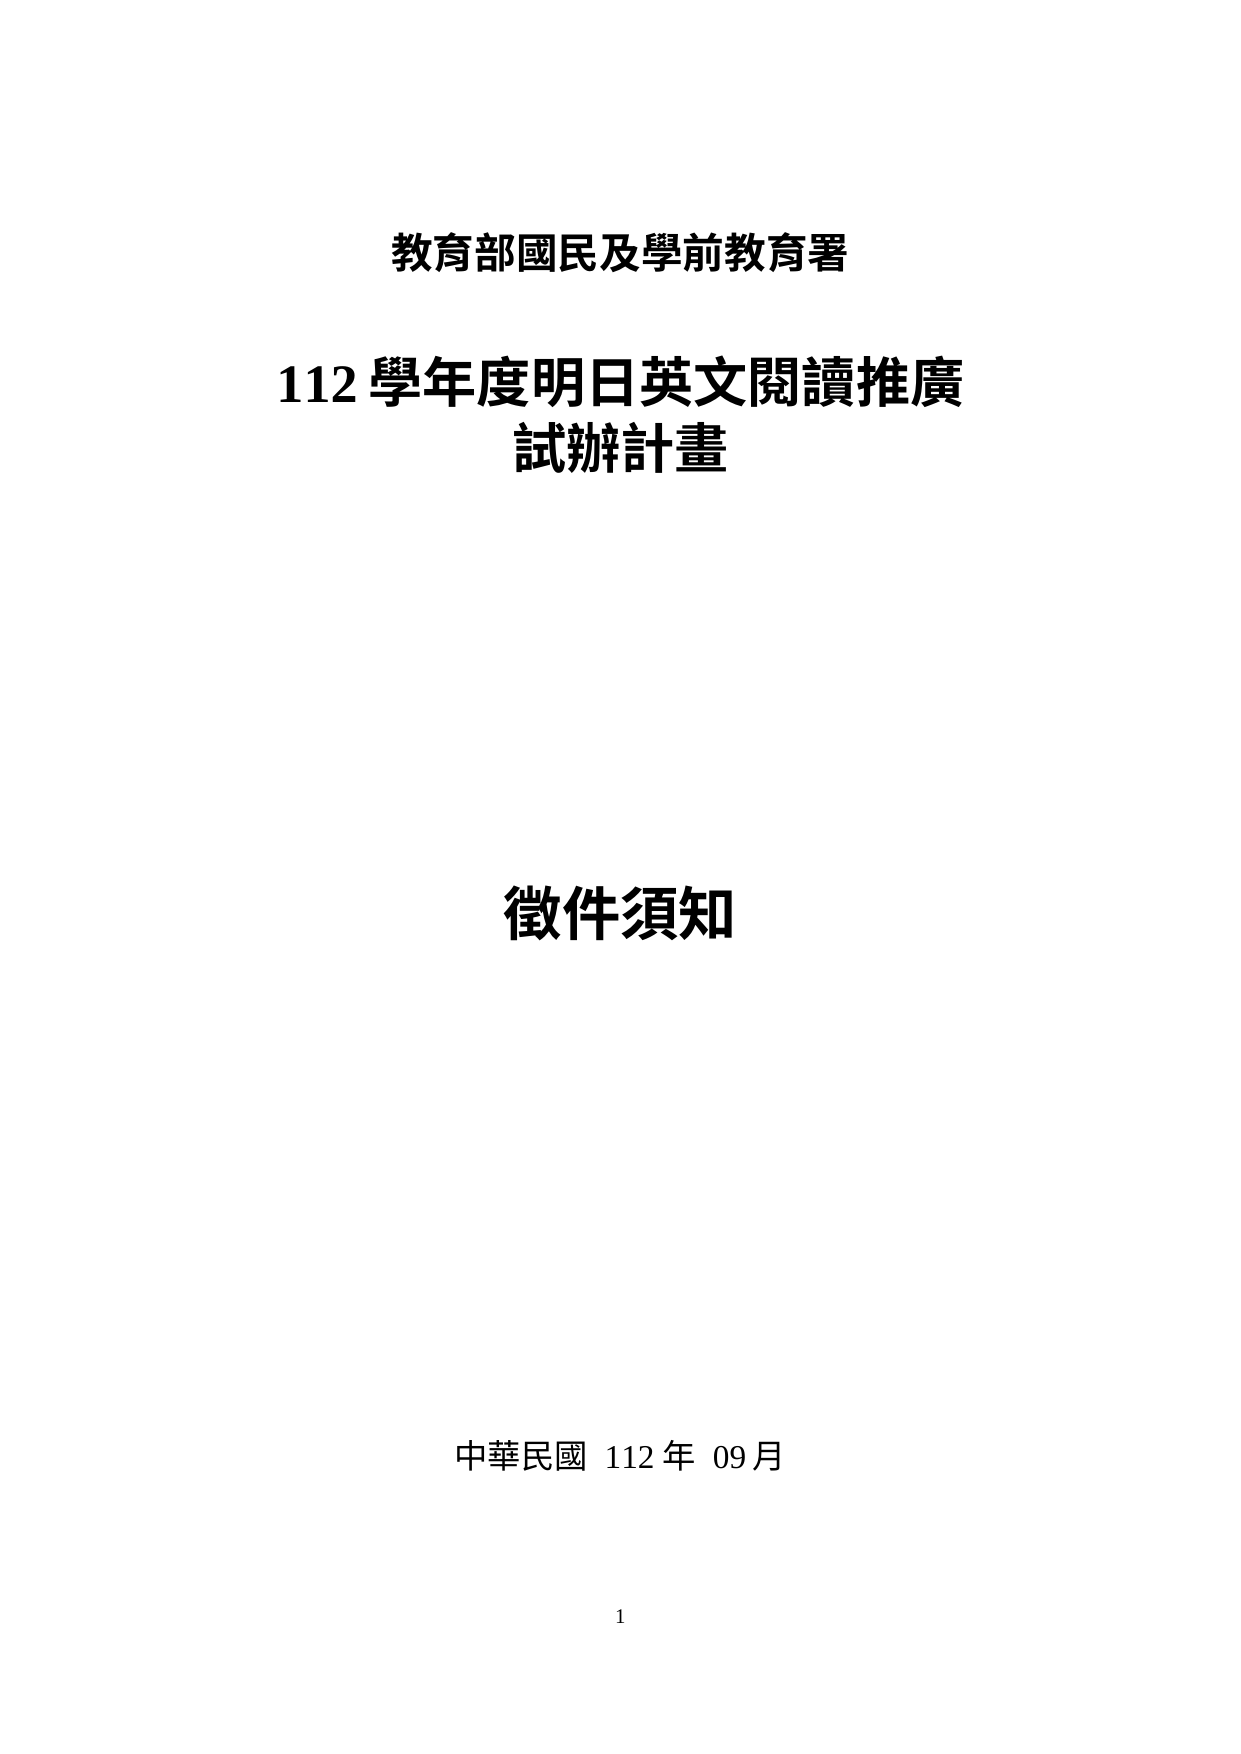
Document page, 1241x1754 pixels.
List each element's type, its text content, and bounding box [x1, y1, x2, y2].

text 112學年度明日英文閱讀推廣 [187, 355, 1053, 414]
text 中華民國 112 年 09月 [187, 1422, 1053, 1480]
text 教育部國民及學前教育署 [187, 222, 1053, 280]
text 徵件須知 [187, 889, 1053, 947]
text 試辦計畫 [187, 422, 1053, 480]
